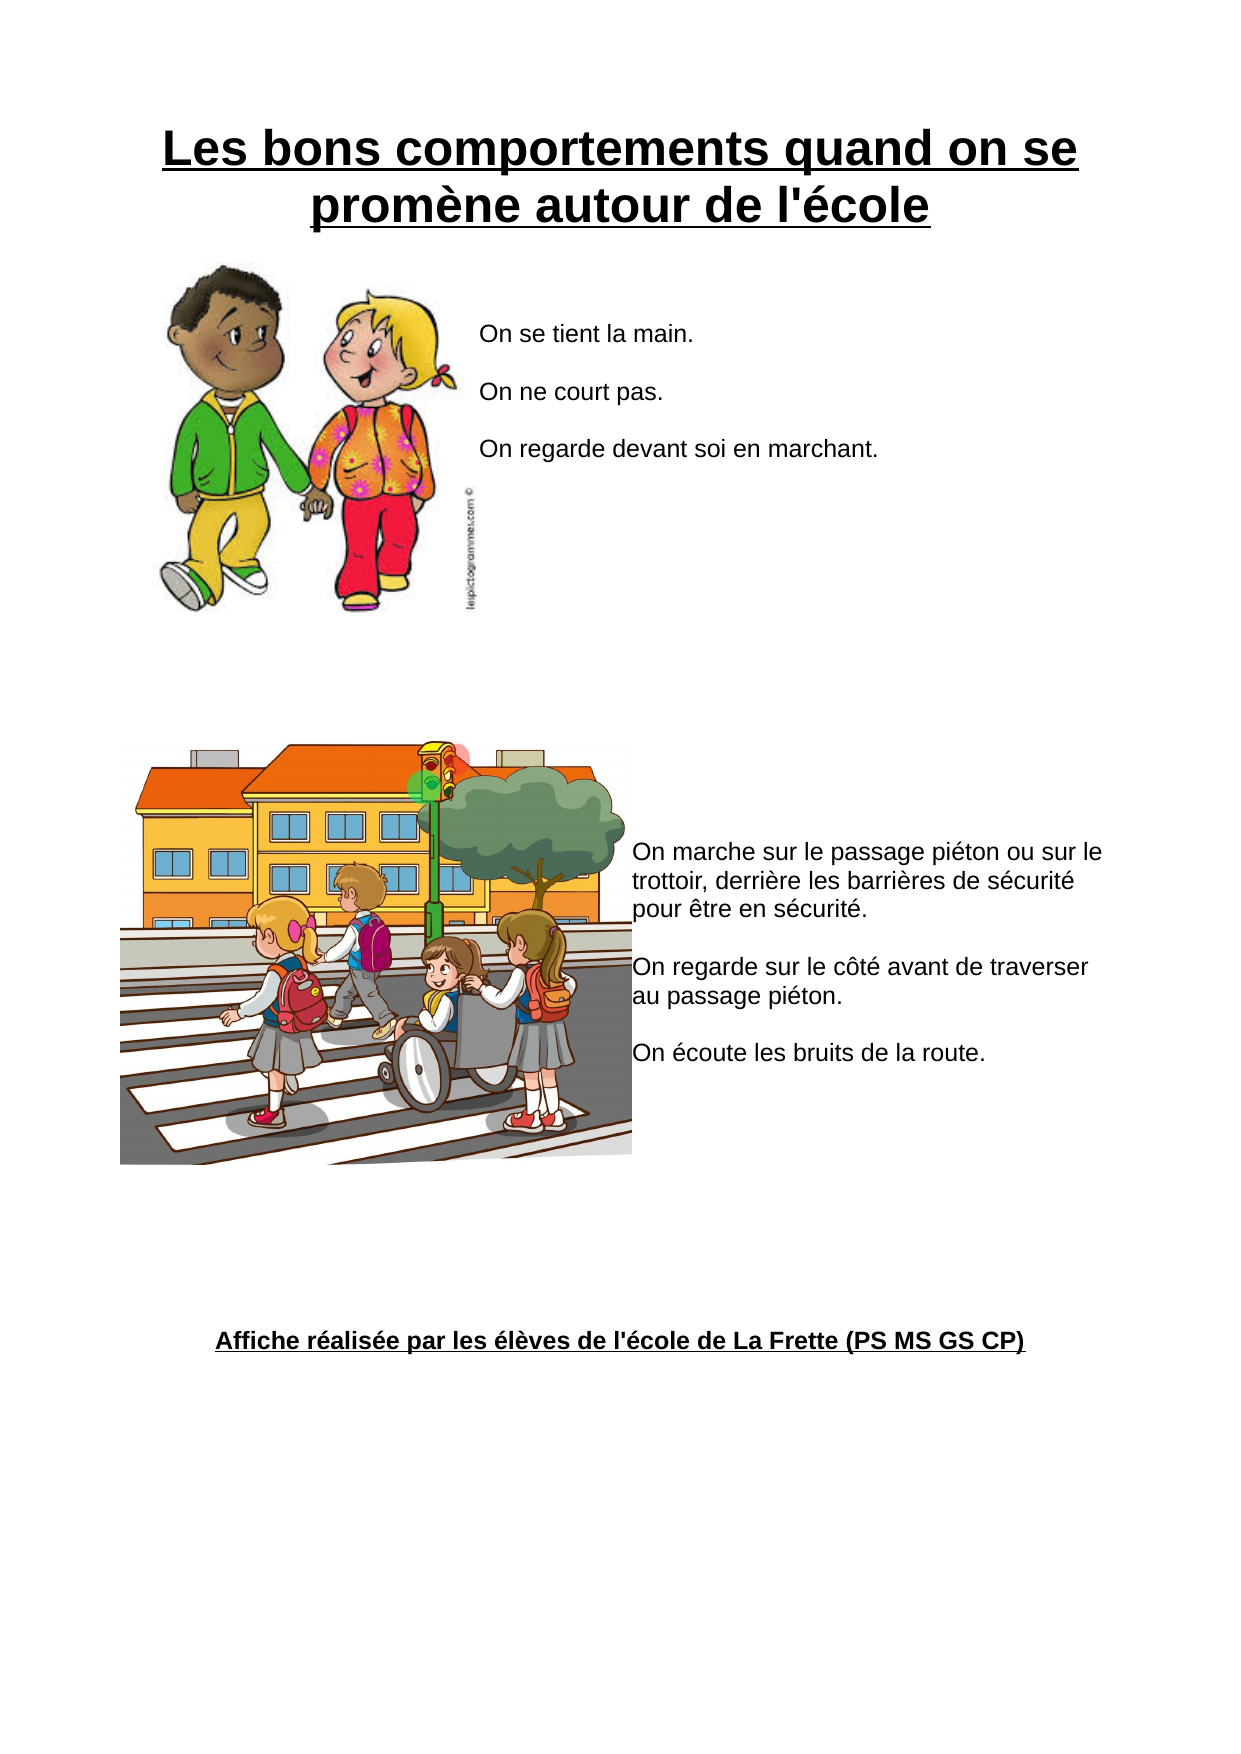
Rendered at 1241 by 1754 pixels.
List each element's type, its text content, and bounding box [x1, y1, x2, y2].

text On regarde devant soi en marchant. [479, 434, 1122, 463]
text Affiche réalisée par les élèves de l'école de La Frette (PS MS GS CP) [118, 1326, 1122, 1354]
text On ne court pas. [479, 377, 1122, 406]
text On marche sur le passage piéton ou sur le trottoir, derrière les barrières de sécurité pour être en sécurité. [632, 837, 1122, 923]
text On se tient la main. [479, 319, 1122, 348]
text On écoute les bruits de la route. [632, 1038, 1122, 1067]
text Les bons comportements quand on se promène autour de l'école [118, 118, 1122, 233]
text On regarde sur le côté avant de traverser au passage piéton. [632, 952, 1122, 1009]
